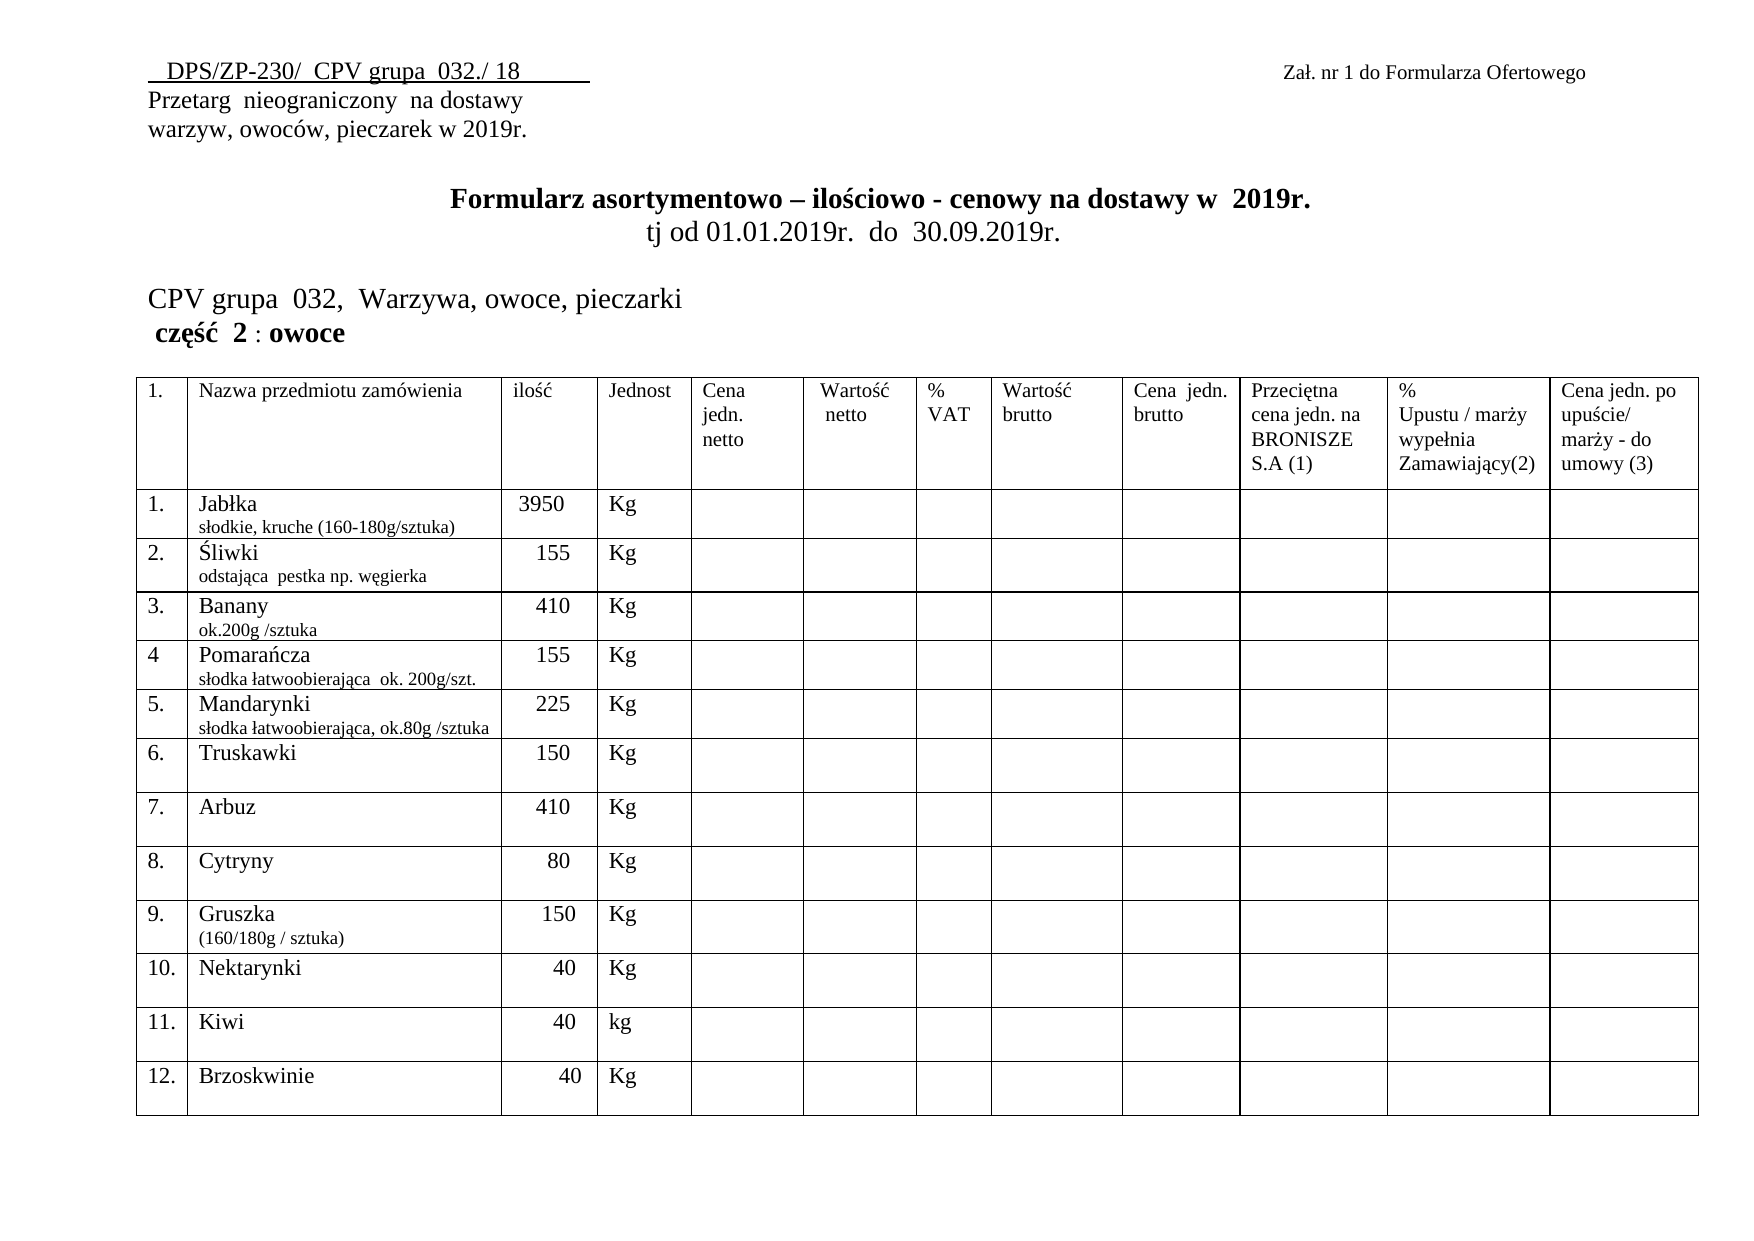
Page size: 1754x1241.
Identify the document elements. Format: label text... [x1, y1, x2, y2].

table_cell 4 [137, 641, 187, 689]
table_cell [804, 593, 916, 640]
table_cell [692, 641, 803, 689]
table_cell [1123, 793, 1239, 846]
table_cell [917, 847, 991, 899]
table_cell [804, 847, 916, 899]
table_cell [1551, 793, 1698, 846]
table_cell [1388, 641, 1549, 689]
table_cell 40 [502, 1008, 597, 1061]
table_cell [1388, 593, 1549, 640]
table_cell [992, 901, 1122, 953]
table_cell [1123, 1008, 1239, 1061]
table_cell [917, 539, 991, 591]
text warzyw, owoców, pieczarek w 2019r. [148, 114, 1654, 142]
table_cell Arbuz [188, 793, 501, 846]
table_cell 2. [137, 539, 187, 591]
table_cell [992, 739, 1122, 792]
table_cell [1123, 539, 1239, 591]
table_cell 40 [502, 1062, 597, 1114]
text CPV grupa 032, Warzywa, owoce, pieczarki [148, 281, 1654, 315]
table_cell [692, 901, 803, 953]
table_cell Kg [598, 793, 691, 846]
table_cell [804, 793, 916, 846]
table_cell [992, 954, 1122, 1007]
table_cell [917, 1008, 991, 1061]
table_cell Banany ok.200g /sztuka [188, 593, 501, 640]
table_cell [692, 490, 803, 538]
table_cell kg [598, 1008, 691, 1061]
table_cell [1388, 793, 1549, 846]
table_cell 410 [502, 593, 597, 640]
table_cell [804, 1062, 916, 1114]
table_cell Cytryny [188, 847, 501, 899]
table_header Wartość netto [804, 378, 916, 489]
table_cell [804, 490, 916, 538]
table_cell 40 [502, 954, 597, 1007]
table_cell [992, 1062, 1122, 1114]
table_cell Kg [598, 1062, 691, 1114]
table_cell [1241, 1062, 1387, 1114]
table_cell 150 [502, 739, 597, 792]
table_cell [1123, 739, 1239, 792]
table_cell [1123, 690, 1239, 738]
table_cell Nektarynki [188, 954, 501, 1007]
table_cell [1388, 954, 1549, 1007]
table_cell [992, 1008, 1122, 1061]
table_cell 3950 [502, 490, 597, 538]
table_header Przeciętna cena jedn. na BRONISZE S.A (1) [1241, 378, 1387, 489]
table_cell [1388, 1008, 1549, 1061]
table_cell [1551, 739, 1698, 792]
table_cell [804, 641, 916, 689]
table_cell [917, 739, 991, 792]
table_cell 8. [137, 847, 187, 899]
table_cell Pomarańcza słodka łatwoobierająca ok. 200g/szt. [188, 641, 501, 689]
text część 2 : owoce [148, 315, 1654, 348]
table_cell [1388, 901, 1549, 953]
table_cell Truskawki [188, 739, 501, 792]
table_cell Gruszka (160/180g / sztuka) [188, 901, 501, 953]
table_cell [1123, 901, 1239, 953]
text Formularz asortymentowo – ilościowo - cenowy na dostawy w 2019r. [91, 181, 1654, 214]
table_cell 12. [137, 1062, 187, 1114]
table_cell [1241, 1008, 1387, 1061]
table_cell [1551, 847, 1698, 899]
table_header Cena jedn. brutto [1123, 378, 1239, 489]
table_cell [992, 690, 1122, 738]
table_cell [1388, 739, 1549, 792]
table_cell Kg [598, 539, 691, 591]
table_cell 9. [137, 901, 187, 953]
table_cell Kg [598, 954, 691, 1007]
table_cell [692, 593, 803, 640]
table_cell [1241, 690, 1387, 738]
table_cell [692, 739, 803, 792]
table_cell Kiwi [188, 1008, 501, 1061]
table_cell Kg [598, 847, 691, 899]
table_cell [1551, 901, 1698, 953]
table_cell 225 [502, 690, 597, 738]
table_cell [1241, 739, 1387, 792]
table_cell [1241, 954, 1387, 1007]
table_cell [804, 690, 916, 738]
table_cell [1551, 593, 1698, 640]
text Przetarg nieograniczony na dostawy [148, 85, 1654, 114]
table_cell [992, 539, 1122, 591]
table_cell [1551, 641, 1698, 689]
table_header 1. [137, 378, 187, 489]
table_cell [1123, 641, 1239, 689]
table_cell [992, 593, 1122, 640]
table_cell [692, 1008, 803, 1061]
table_cell Kg [598, 593, 691, 640]
table_cell 410 [502, 793, 597, 846]
table_cell Kg [598, 739, 691, 792]
table_cell [692, 1062, 803, 1114]
table_header Wartość brutto [992, 378, 1122, 489]
table_header ilość [502, 378, 597, 489]
table_cell 80 [502, 847, 597, 899]
table_cell [1241, 490, 1387, 538]
table_cell [1241, 901, 1387, 953]
table_header % VAT [917, 378, 991, 489]
table_cell [804, 539, 916, 591]
table_header Nazwa przedmiotu zamówienia [188, 378, 501, 489]
table_cell Brzoskwinie [188, 1062, 501, 1114]
table_cell Kg [598, 641, 691, 689]
table_cell [692, 539, 803, 591]
table_cell Mandarynki słodka łatwoobierająca, ok.80g /sztuka [188, 690, 501, 738]
table_cell [992, 641, 1122, 689]
table_cell [1551, 1062, 1698, 1114]
table_cell [692, 954, 803, 1007]
table_cell [1123, 593, 1239, 640]
table_header Cena jedn. po upuście/ marży - do umowy (3) [1551, 378, 1698, 489]
table_cell [804, 954, 916, 1007]
table_cell [917, 793, 991, 846]
table_cell [1123, 954, 1239, 1007]
table_cell [992, 847, 1122, 899]
table_cell 5. [137, 690, 187, 738]
table_cell [917, 490, 991, 538]
table_cell [1388, 847, 1549, 899]
table_cell [917, 641, 991, 689]
table_cell [1241, 641, 1387, 689]
table_cell [1241, 793, 1387, 846]
table_cell [992, 490, 1122, 538]
table_cell 155 [502, 641, 597, 689]
table_cell [917, 901, 991, 953]
table_cell Śliwki odstająca pestka np. węgierka [188, 539, 501, 591]
table_cell [1551, 690, 1698, 738]
table_cell [917, 1062, 991, 1114]
table_cell [1123, 490, 1239, 538]
table_cell [1388, 539, 1549, 591]
table_cell 6. [137, 739, 187, 792]
table_cell [692, 793, 803, 846]
table_cell 1. [137, 490, 187, 538]
table_cell [1241, 593, 1387, 640]
table_cell [917, 690, 991, 738]
table_cell Kg [598, 490, 691, 538]
table_cell [692, 847, 803, 899]
text DPS/ZP-230/ CPV grupa 032./ 18 Zał. nr 1 do Formularza Ofertowego [148, 56, 1654, 85]
table_cell 150 [502, 901, 597, 953]
table_cell [804, 1008, 916, 1061]
text tj od 01.01.2019r. do 30.09.2019r. [129, 214, 1654, 248]
table_cell 11. [137, 1008, 187, 1061]
table_cell Kg [598, 690, 691, 738]
table_cell 3. [137, 593, 187, 640]
table_cell 155 [502, 539, 597, 591]
table_cell Jabłka słodkie, kruche (160-180g/sztuka) [188, 490, 501, 538]
table_cell [1551, 954, 1698, 1007]
table_cell [1388, 690, 1549, 738]
table_cell [917, 593, 991, 640]
table_cell [1123, 1062, 1239, 1114]
table_cell [1551, 1008, 1698, 1061]
table_cell [804, 739, 916, 792]
table_cell [1551, 490, 1698, 538]
table_cell [804, 901, 916, 953]
table_cell Kg [598, 901, 691, 953]
table_cell [1388, 1062, 1549, 1114]
table_cell [692, 690, 803, 738]
table_cell [1241, 539, 1387, 591]
table_cell [917, 954, 991, 1007]
table_cell [992, 793, 1122, 846]
table_cell 7. [137, 793, 187, 846]
table_header Jednost [598, 378, 691, 489]
table_cell 10. [137, 954, 187, 1007]
table_header Cena jedn. netto [692, 378, 803, 489]
table_cell [1123, 847, 1239, 899]
table_cell [1551, 539, 1698, 591]
table_cell [1388, 490, 1549, 538]
table_cell [1241, 847, 1387, 899]
table_header % Upustu / marży wypełnia Zamawiający(2) [1388, 378, 1549, 489]
